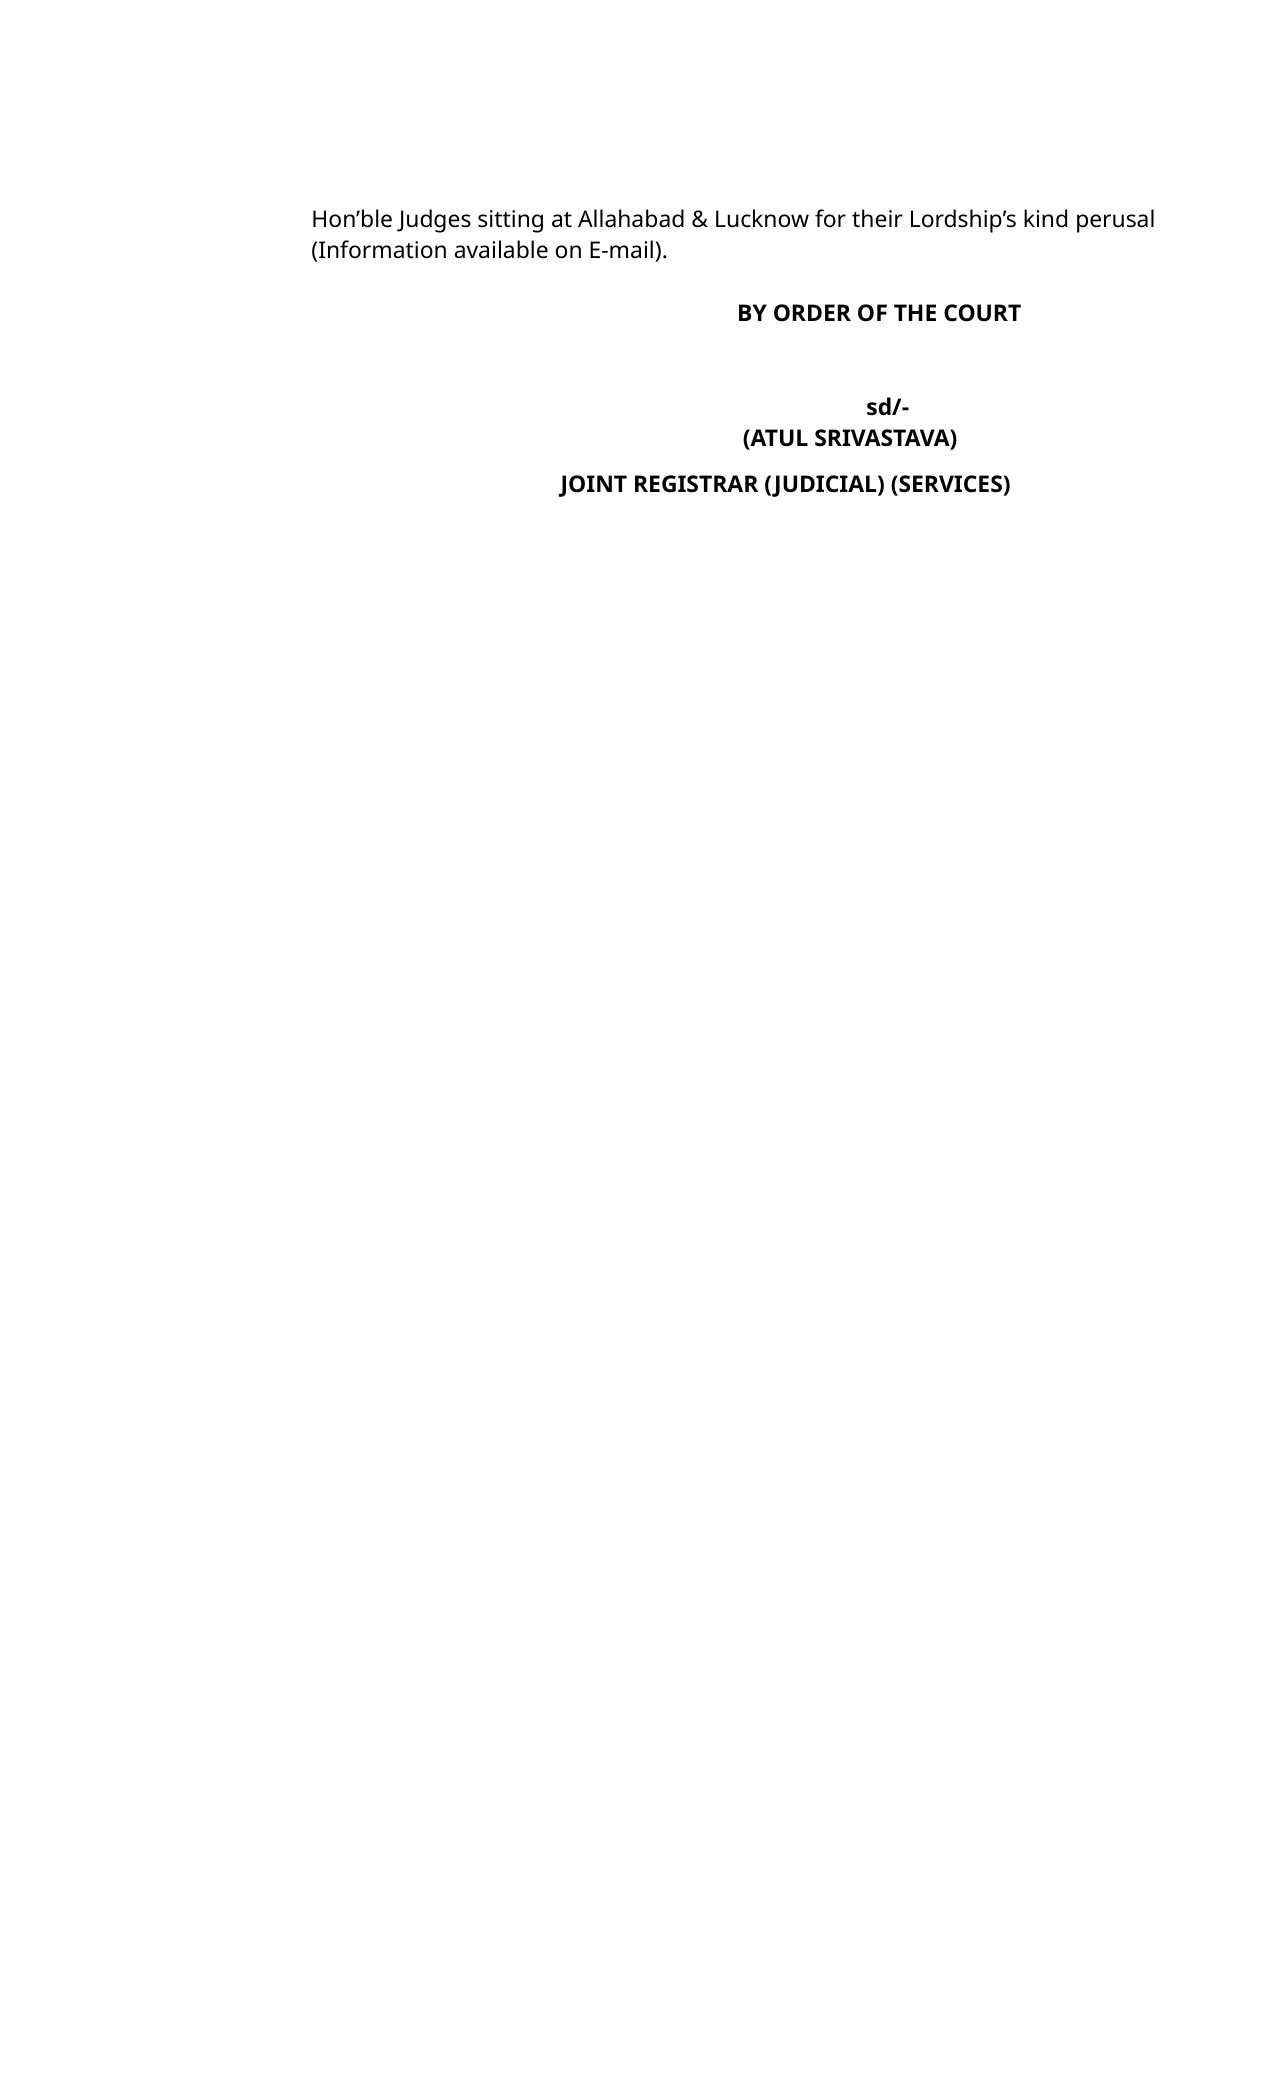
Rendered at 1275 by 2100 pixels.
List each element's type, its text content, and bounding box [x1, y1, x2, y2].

text BY ORDER OF THE COURT [236, 297, 1157, 328]
text (ATUL SRIVASTAVA) [236, 422, 1157, 453]
text JOINT REGISTRAR (JUDICIAL) (SERVICES) [161, 468, 1202, 499]
list Hon’ble Judges sitting at Allahabad & Lucknow for their Lordship’s kind perusal (Information available on E-mail). [274, 203, 1157, 266]
text sd/- [236, 391, 1157, 422]
